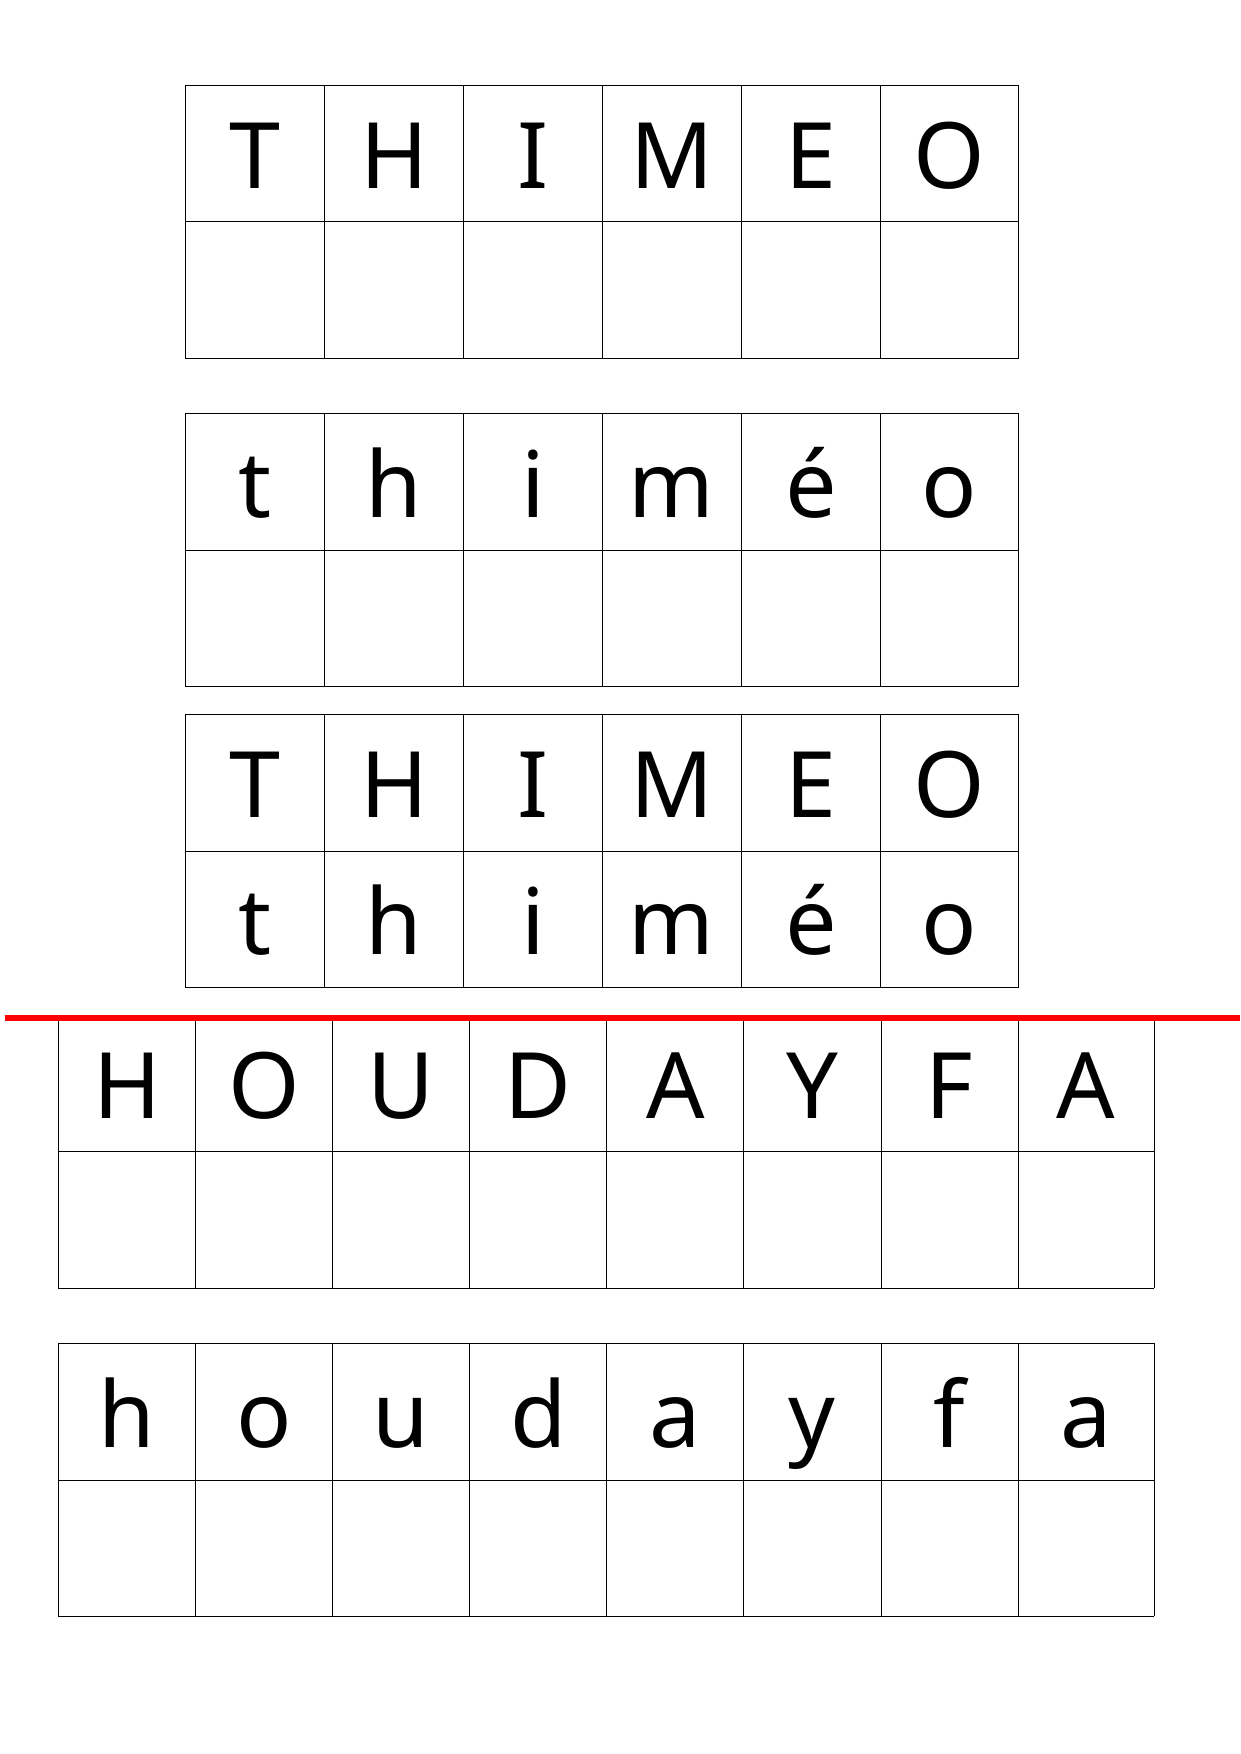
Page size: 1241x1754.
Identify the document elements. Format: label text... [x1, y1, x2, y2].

table_cell [607, 1481, 743, 1616]
table_cell [603, 551, 741, 686]
table_cell [470, 1152, 606, 1288]
table_header a [1019, 1344, 1154, 1480]
table_header a [607, 1344, 743, 1480]
table_header f [882, 1344, 1018, 1480]
table_header E [742, 715, 880, 851]
table_cell [196, 1481, 332, 1616]
table_header o [196, 1344, 332, 1480]
table_header O [881, 715, 1018, 851]
table_header i [464, 414, 602, 550]
table_header Y [744, 1021, 881, 1151]
table_cell [186, 551, 324, 686]
table_header u [333, 1344, 469, 1480]
table_cell [464, 551, 602, 686]
table_cell [882, 1152, 1018, 1288]
table_cell [744, 1481, 881, 1616]
table_header E [742, 86, 880, 221]
table_header o [881, 414, 1018, 550]
table_cell [325, 551, 463, 686]
table_cell [742, 222, 880, 358]
table_header H [325, 86, 463, 221]
table_header H [325, 715, 463, 851]
table_cell o [881, 852, 1018, 987]
table_header h [325, 414, 463, 550]
table_cell [59, 1152, 195, 1288]
table_cell [1019, 1152, 1154, 1288]
table_cell [196, 1152, 332, 1288]
table_header M [603, 715, 741, 851]
table_cell [742, 551, 880, 686]
table_header y [744, 1344, 881, 1480]
table_cell [333, 1152, 469, 1288]
table_cell [470, 1481, 606, 1616]
table_cell [1019, 1481, 1154, 1616]
table_header A [607, 1021, 743, 1151]
table_cell t [186, 852, 324, 987]
table_header T [186, 86, 324, 221]
table_cell [881, 551, 1018, 686]
table_header h [59, 1344, 195, 1480]
table_header d [470, 1344, 606, 1480]
table_cell [325, 222, 463, 358]
table_header A [1019, 1021, 1154, 1151]
table_header U [333, 1021, 469, 1151]
table_header é [742, 414, 880, 550]
table_cell [186, 222, 324, 358]
table_cell i [464, 852, 602, 987]
table_cell [603, 222, 741, 358]
table_cell [333, 1481, 469, 1616]
table_cell [607, 1152, 743, 1288]
table_header D [470, 1021, 606, 1151]
table_cell m [603, 852, 741, 987]
table_header M [603, 86, 741, 221]
table_cell [882, 1481, 1018, 1616]
table_cell [464, 222, 602, 358]
table_header O [881, 86, 1018, 221]
table_cell é [742, 852, 880, 987]
table_header H [59, 1021, 195, 1151]
table_header I [464, 715, 602, 851]
table_cell [744, 1152, 881, 1288]
table_cell [881, 222, 1018, 358]
table_cell [59, 1481, 195, 1616]
table_header O [196, 1021, 332, 1151]
table_header t [186, 414, 324, 550]
table_header m [603, 414, 741, 550]
table_header F [882, 1021, 1018, 1151]
table_cell h [325, 852, 463, 987]
table_header I [464, 86, 602, 221]
table_header T [186, 715, 324, 851]
